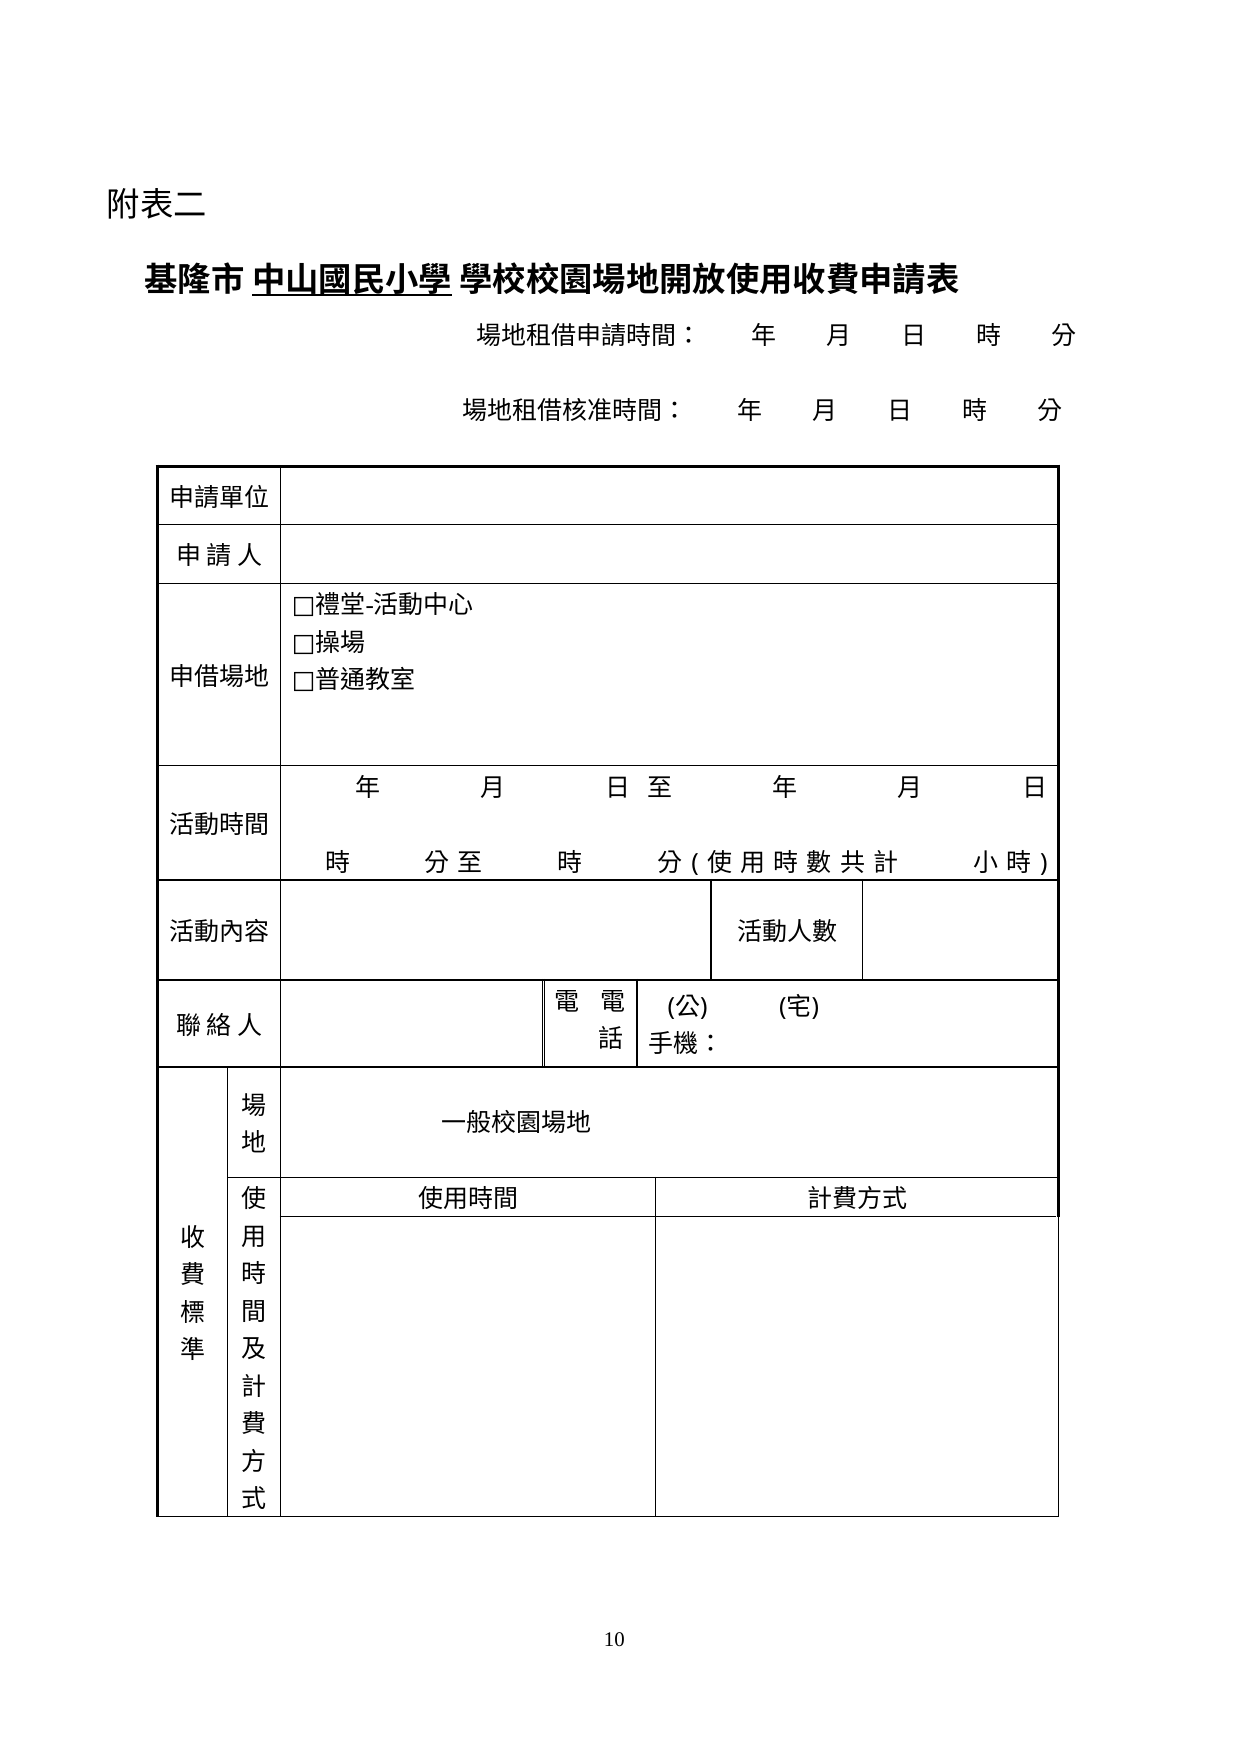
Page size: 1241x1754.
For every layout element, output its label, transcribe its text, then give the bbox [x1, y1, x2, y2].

table_cell 活動人數 [712, 881, 862, 979]
table_cell [281, 981, 542, 1066]
table_cell □禮堂-活動中心 □操場 □普通教室 [281, 584, 1057, 765]
table_cell 活動時間 [159, 766, 280, 879]
table_cell 場 地 [228, 1068, 280, 1177]
table_cell [656, 1216, 1058, 1516]
table_cell [281, 525, 1057, 583]
table_cell 一般校園場地 [281, 1068, 1057, 1177]
text 場地租借核准時間： 年 月 日 時 分 [106, 389, 1062, 427]
table_cell 申 請 人 [159, 525, 280, 583]
table_cell 活動內容 [159, 881, 280, 979]
table_cell [863, 881, 1057, 979]
table_cell 年 月 日至 年 月 日 時 分至 時 分(使用時數共計 小時) [281, 766, 1057, 879]
table_cell 使用時間 [281, 1178, 655, 1216]
table_cell 電電話 [545, 981, 636, 1066]
table_cell 使 用 時 間 及 計 費 方 式 [228, 1178, 280, 1516]
table_cell 聯 絡 人 [159, 981, 280, 1066]
table_cell [281, 1217, 655, 1516]
table_cell (公) (宅) 手機： [638, 981, 1057, 1066]
table_cell 收 費 標 準 [159, 1068, 227, 1516]
table_cell [281, 881, 710, 979]
text 場地租借申請時間： 年 月 日 時 分 [106, 314, 1076, 352]
table_cell 計費方式 [656, 1178, 1057, 1216]
table_header 申請單位 [159, 468, 280, 523]
table_header [281, 468, 1057, 523]
table_cell 申借場地 [159, 584, 280, 765]
text 附表二 [106, 164, 1122, 239]
text 基隆市 中山國民小學 學校校園場地開放使用收費申請表 [106, 239, 1122, 314]
